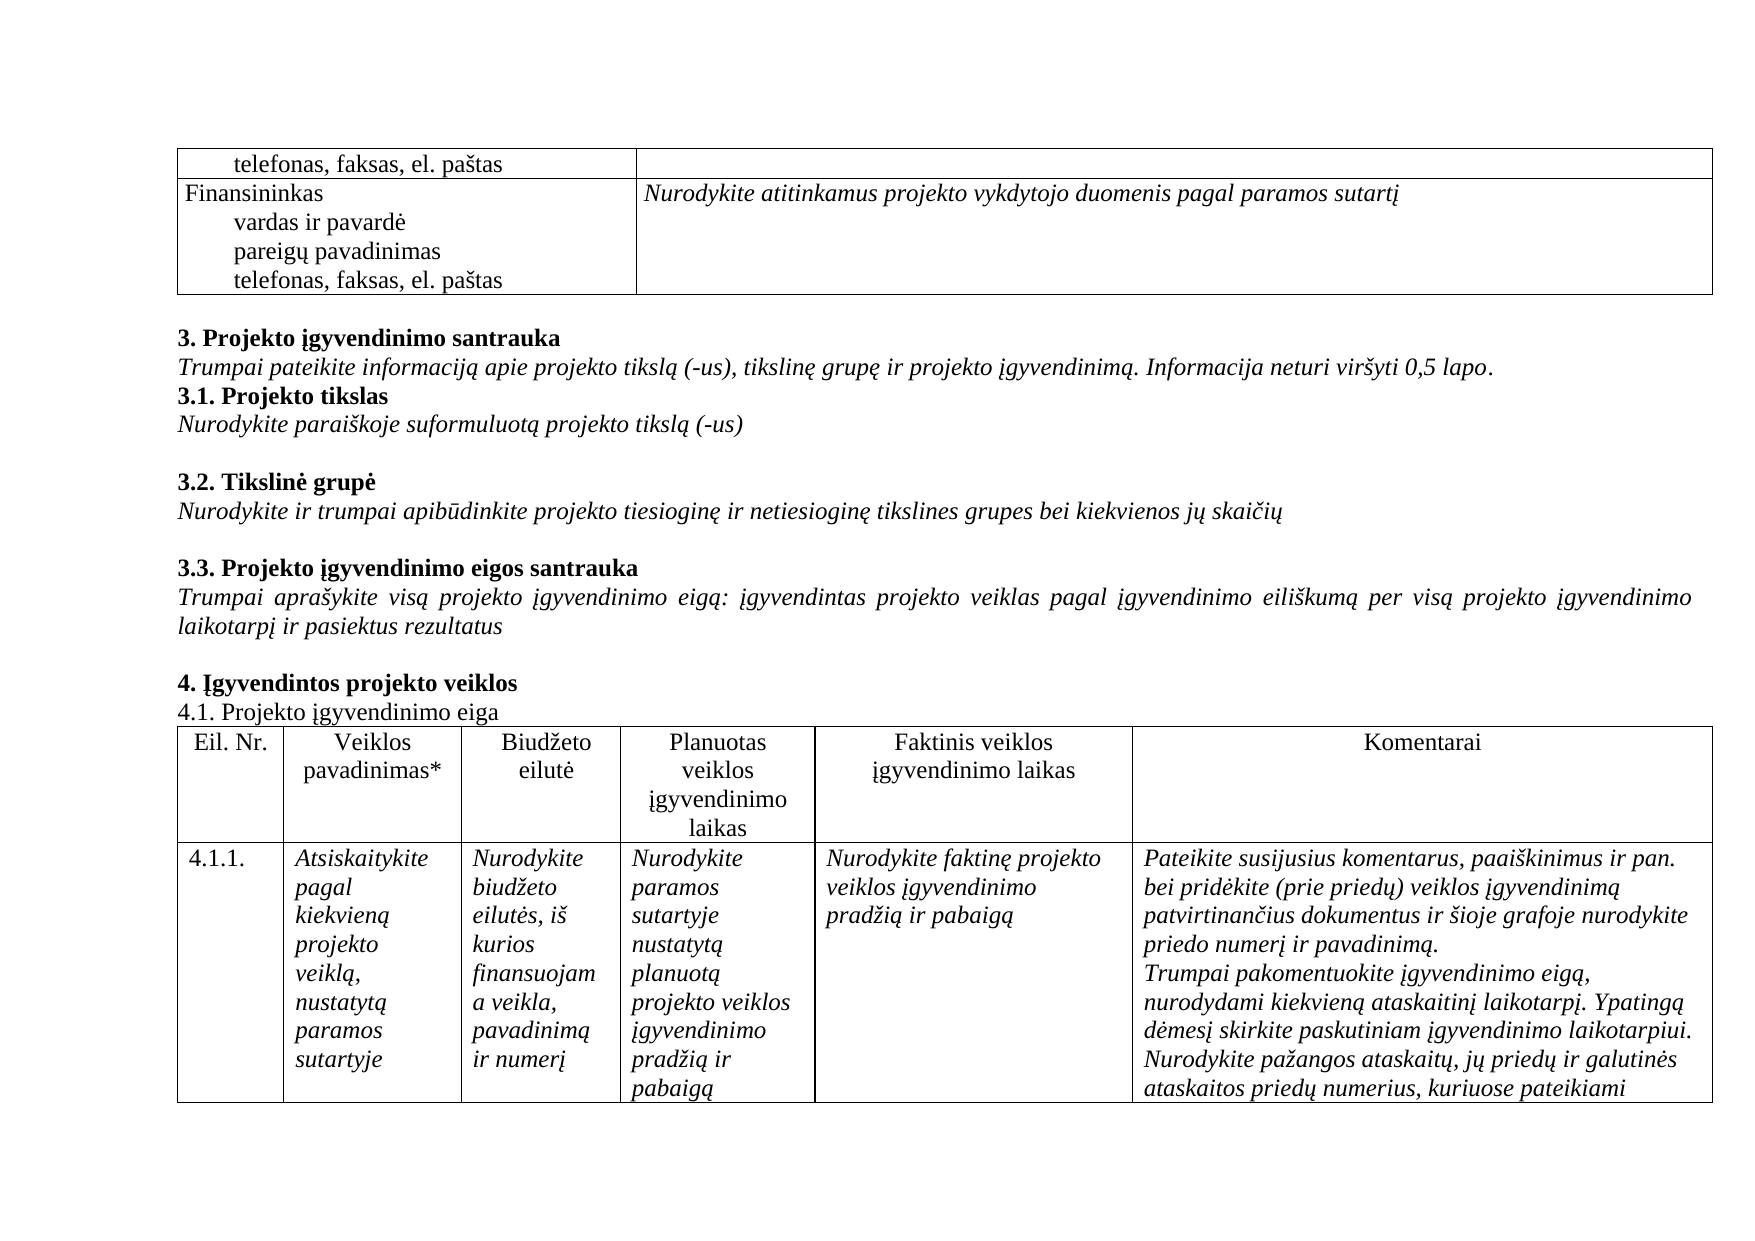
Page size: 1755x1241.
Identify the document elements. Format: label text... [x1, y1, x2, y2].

text Nurodykite ir trumpai apibūdinkite projekto tiesioginę ir netiesioginę tikslines grupes bei kiekvienos jų skaičių [177, 496, 1695, 524]
table_cell [637, 149, 1712, 177]
text 3.2. Tikslinė grupė [177, 467, 1695, 496]
text 3.1. Projekto tikslas [177, 381, 1695, 409]
table_cell Finansininkas vardas ir pavardė pareigų pavadinimas telefonas, faksas, el. paštas [178, 179, 636, 293]
text Trumpai aprašykite visą projekto įgyvendinimo eigą: įgyvendintas projekto veiklas pagal įgyvendinimo eiliškumą per visą projekto įgyvendinimo laikotarpį ir pasiektus rezultatus [177, 582, 1695, 639]
table_header Eil. Nr. [178, 727, 283, 842]
table_header Komentarai [1133, 727, 1712, 842]
table_cell Nurodykite atitinkamus projekto vykdytojo duomenis pagal paramos sutartį [637, 179, 1712, 293]
table_cell 4.1.1. [178, 843, 283, 1102]
text Nurodykite paraiškoje suformuluotą projekto tikslą (-us) [177, 409, 1695, 438]
text 4. Įgyvendintos projekto veiklos [177, 668, 1695, 697]
table_header Veiklos pavadinimas* [284, 727, 461, 842]
table_cell telefonas, faksas, el. paštas [178, 149, 636, 177]
table_cell Nurodykite paramos sutartyje nustatytą planuotą projekto veiklos įgyvendinimo pradžią ir pabaigą [621, 843, 814, 1102]
table_cell Atsiskaitykite pagal kiekvieną projekto veiklą, nustatytą paramos sutartyje [284, 843, 461, 1102]
text 3.3. Projekto įgyvendinimo eigos santrauka [177, 553, 1695, 582]
text 3. Projekto įgyvendinimo santrauka [177, 323, 1695, 352]
table_header Faktinis veiklos įgyvendinimo laikas [816, 727, 1132, 842]
table_cell Nurodykite biudžeto eilutės, iš kurios finansuojama veikla, pavadinimą ir numerį [462, 843, 620, 1102]
table_header Biudžeto eilutė [462, 727, 620, 842]
text Trumpai pateikite informaciją apie projekto tikslą (-us), tikslinę grupę ir projekto įgyvendinimą. Informacija neturi viršyti 0,5 lapo. [177, 352, 1695, 381]
table_header Planuotas veiklos įgyvendinimo laikas [621, 727, 814, 842]
text 4.1. Projekto įgyvendinimo eiga [177, 697, 1695, 726]
table_cell Pateikite susijusius komentarus, paaiškinimus ir pan. bei pridėkite (prie priedų) veiklos įgyvendinimą patvirtinančius dokumentus ir šioje grafoje nurodykite priedo numerį ir pavadinimą. Trumpai pakomentuokite įgyvendinimo eigą, nurodydami kiekvieną ataskaitinį laikotarpį. Ypatingą dėmesį skirkite paskutiniam įgyvendinimo laikotarpiui. Nurodykite pažangos ataskaitų, jų priedų ir galutinės ataskaitos priedų numerius, kuriuose pateikiami [1133, 843, 1712, 1102]
table_cell Nurodykite faktinę projekto veiklos įgyvendinimo pradžią ir pabaigą [816, 843, 1132, 1102]
